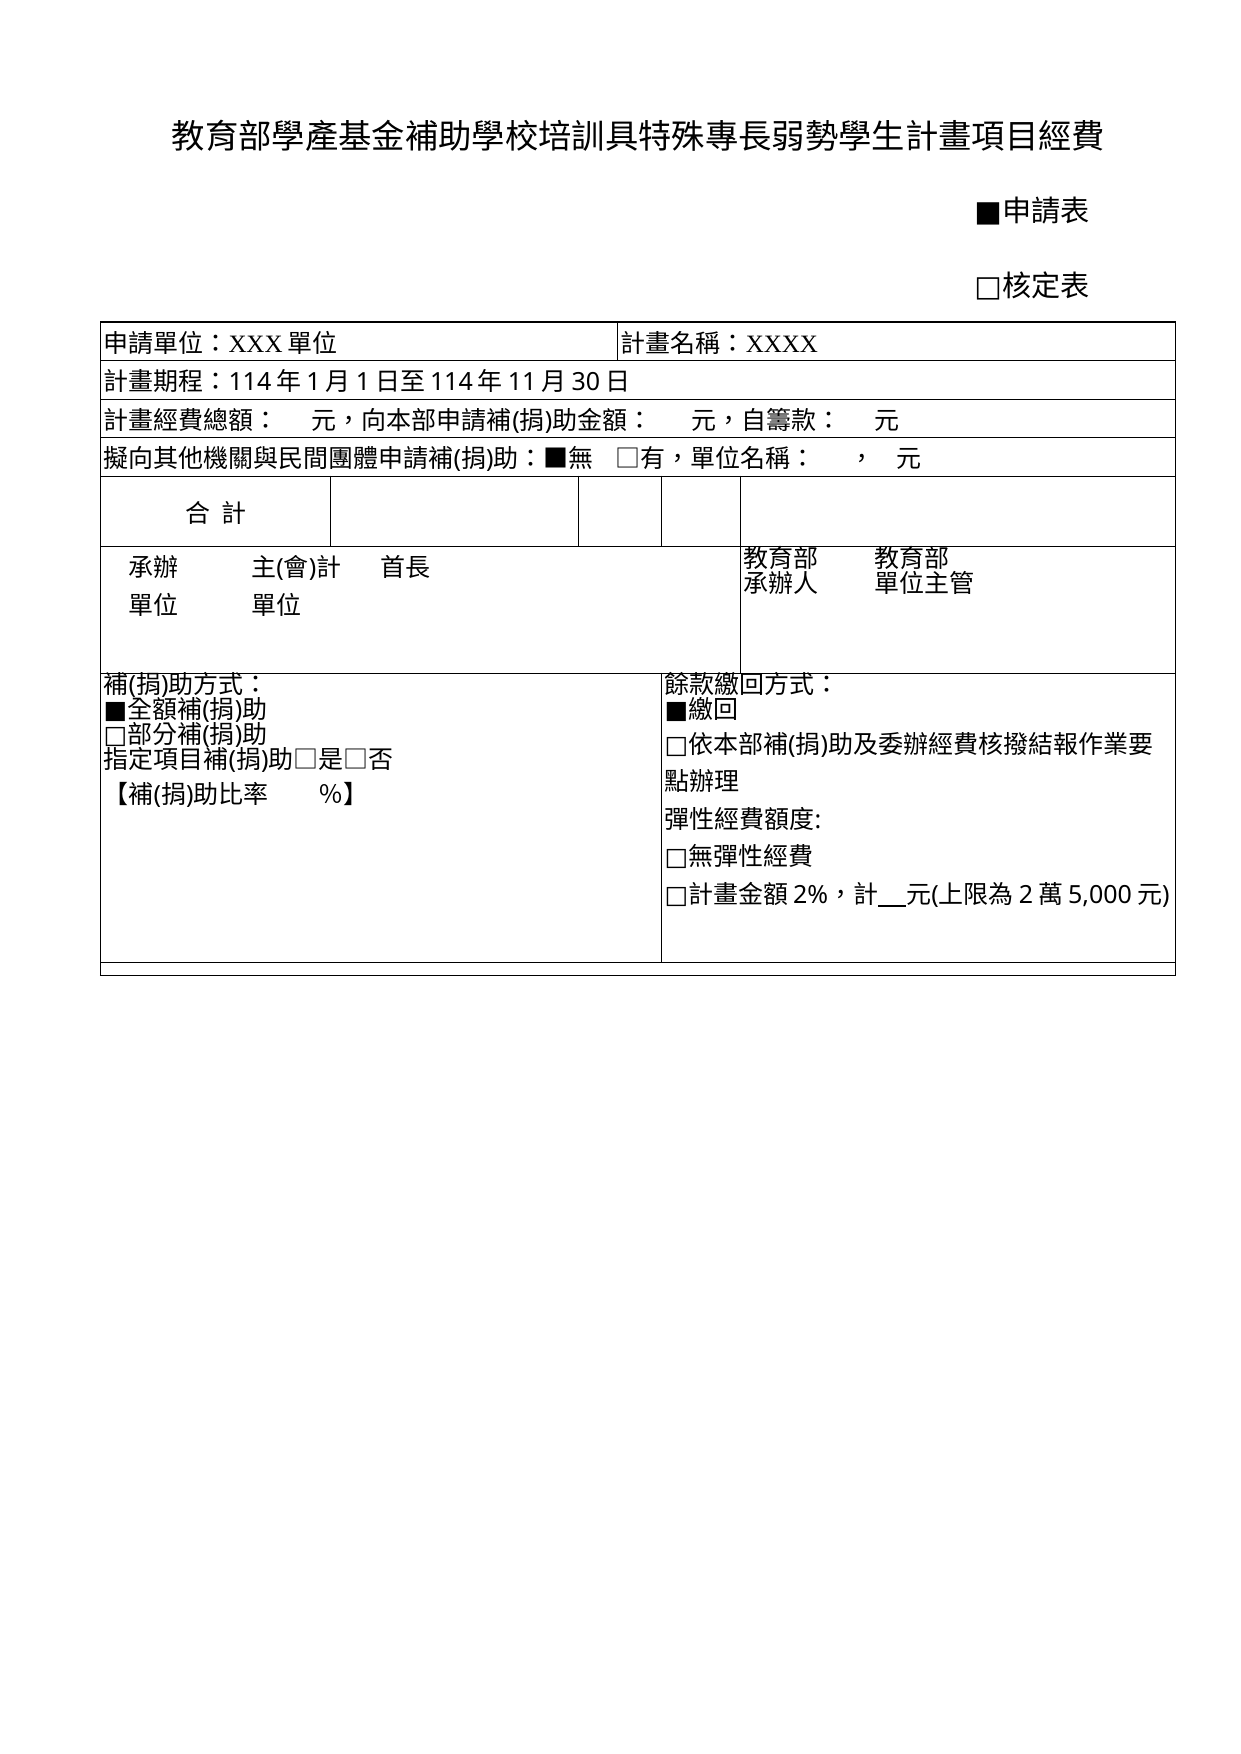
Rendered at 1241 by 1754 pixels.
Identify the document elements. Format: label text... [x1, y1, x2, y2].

table_cell 教育部 教育部 承辦人 單位主管 [741, 547, 1175, 673]
table_cell [661, 171, 718, 246]
table_cell 餘款繳回方式： ■繳回 □依本部補(捐)助及委辦經費核撥結報作業要點辦理 彈性經費額度: □無彈性經費 □計畫金額2%，計 元(上限為2萬5,000元) [662, 674, 1175, 962]
table_cell [330, 246, 413, 321]
table_cell [413, 171, 578, 246]
table_header 教育部學產基金補助學校培訓具特殊專長弱勢學生計畫項目經費 [100, 96, 1176, 171]
table_cell ■申請表 [718, 171, 1092, 246]
table_cell [1092, 171, 1176, 246]
table_cell [662, 477, 740, 546]
table_cell [608, 246, 661, 321]
table_cell 承辦 主(會)計 首長 單位 單位 [101, 547, 740, 673]
table_cell [608, 171, 661, 246]
table_cell [413, 246, 578, 321]
table_cell 補(捐)助方式： ■全額補(捐)助 □部分補(捐)助 指定項目補(捐)助□是□否 【補(捐)助比率 ％】 [101, 674, 661, 962]
table_cell 合 計 [101, 477, 330, 546]
table_cell 擬向其他機關與民間團體申請補(捐)助：■無 □有，單位名稱： ， 元 [101, 438, 1175, 476]
table_cell 計畫名稱：XXXX [618, 323, 1175, 360]
table_cell [661, 246, 718, 321]
table_cell [579, 246, 608, 321]
table_cell [579, 477, 661, 546]
table_cell [330, 171, 413, 246]
table_cell [100, 246, 330, 321]
table_cell [579, 171, 608, 246]
table_cell 計畫經費總額： 元，向本部申請補(捐)助金額： 元，自籌款： 元 [101, 400, 1175, 437]
table_cell [741, 477, 1175, 546]
table_cell 申請單位：XXX單位 [101, 323, 617, 360]
table_cell [101, 963, 1175, 974]
table_cell [1092, 246, 1176, 321]
table_cell [331, 477, 578, 546]
table_cell □核定表 [718, 246, 1092, 321]
table_cell 計畫期程：114年1月1日至114年11月30日 [101, 361, 1175, 398]
table_cell [100, 171, 330, 246]
